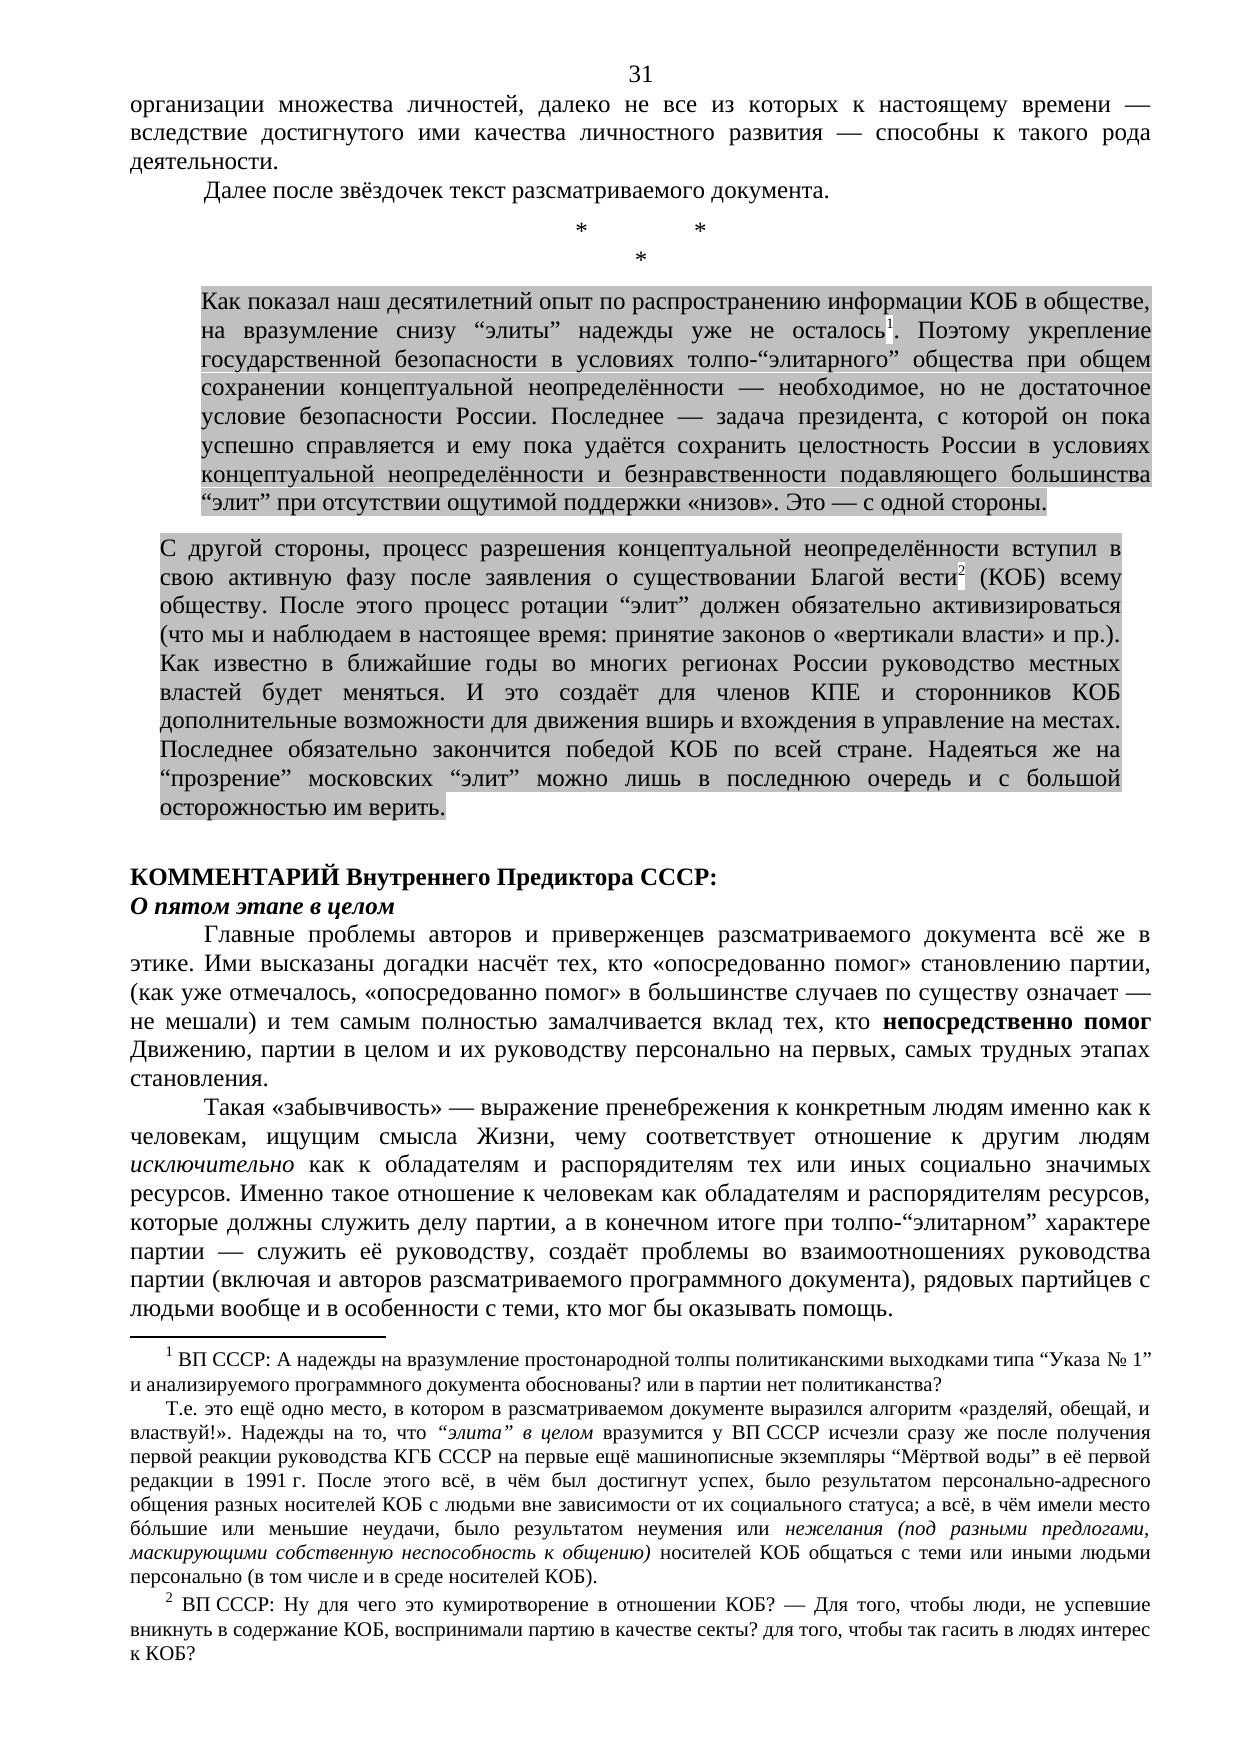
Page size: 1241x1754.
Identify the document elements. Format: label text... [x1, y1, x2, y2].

text ВП СССР: Ну для чего это кумиротворение в отношении КОБ? — Для того, чтобы люди, не успевшие вникнуть в содержание КОБ, воспринимали партию в качестве секты? для того, чтобы так гасить в людях интерес к КОБ? [130, 1588, 1152, 1665]
text * * * [130, 216, 1152, 274]
text КОММЕНТАРИЙ Внутреннего Предиктора СССР: О пятом этапе в целом [130, 862, 1152, 919]
text организации множества личностей, далеко не все из которых к настоящему времени — вследствие достигнутого ими качества личностного развития — способны к такого рода деятельности. [130, 89, 1152, 175]
text Такая «забывчивость» — выражение пренебрежения к конкретным людям именно как к человекам, ищущим смысла Жизни, чему соответствует отношение к другим людям исключительно как к обладателям и распорядителям тех или иных социально значимых ресурсов. Именно такое отношение к человекам как обладателям и распорядителям ресурсов, которые должны служить делу партии, а в конечном итоге при толпо-“элитарном” характере партии — служить её руководству, создаёт проблемы во взаимоотношениях руководства партии (включая и авторов разсматриваемого программного документа), рядовых партийцев с людьми вообще и в особенности с теми, кто мог бы оказывать помощь. [130, 1092, 1152, 1322]
text Главные проблемы авторов и приверженцев разсматриваемого документа всё же в этике. Ими высказаны догадки насчёт тех, кто «опосредованно помог» становлению партии, (как уже отмечалось, «опосредованно помог» в большинстве случаев по существу означает — не мешали) и тем самым полностью замалчивается вклад тех, кто непосредственно помог Движению, партии в целом и их руководству персонально на первых, самых трудных этапах становления. [130, 919, 1152, 1092]
list Как показал наш десятилетний опыт по распространению информации КОБ в обществе, на вразумление снизу “элиты” надежды уже не осталось. Поэтому укрепление государственной безопасности в условиях толпо-“элитарного” общества при общем сохранении концептуальной неопределённости — необходимое, но не достаточное условие безопасности России. Последнее — задача президента, с которой он пока успешно справляется и ему пока удаётся сохранить целостность России в условиях концептуальной неопределённости и безнравственности подавляющего большинства “элит” при отсутствии ощутимой поддержки «низов». Это — с одной стороны. [171, 286, 1152, 516]
list Т.е. это ещё одно место, в котором в разсматриваемом документе выразился алгоритм «разделяй, обещай, и властвуй!». Надежды на то, что “элита” в целом вразумится у ВП СССР исчезли сразу же после получения первой реакции руководства КГБ СССР на первые ещё машинописные экземпляры “Мёртвой воды” в её первой редакции в 1991 г. После этого всё, в чём был достигнут успех, было результатом персонально-адресного общения разных носителей КОБ с людьми вне зависимости от их социального статуса; а всё, в чём имели место бóльшие или меньшие неудачи, было результатом неумения или нежелания (под разными предлогами, маскирующими собственную неспособность к общению) носителей КОБ общаться с теми или иными людьми персонально (в том числе и в среде носителей КОБ). [130, 1396, 1152, 1588]
text С другой стороны, процесс разрешения концептуальной неопределённости вступил в свою активную фазу после заявления о существовании Благой вести (КОБ) всему обществу. После этого процесс ротации “элит” должен обязательно активизироваться (что мы и наблюдаем в настоящее время: принятие законов о «вертикали власти» и пр.). Как известно в ближайшие годы во многих регионах России руководство местных властей будет меняться. И это создаёт для членов КПЕ и сторонников КОБ дополнительные возможности для движения вширь и вхождения в управление на местах. Последнее обязательно закончится победой КОБ по всей стране. Надеяться же на “прозрение” московских “элит” можно лишь в последнюю очередь и с большой осторожностью им верить. [159, 533, 1122, 820]
text Далее после звёздочек текст разсматриваемого документа. [130, 175, 1152, 204]
list ВП СССР: А надежды на вразумление простонародной толпы политиканскими выходками типа “Указа № 1” и анализируемого программного документа обоснованы? или в партии нет политиканства? [130, 1343, 1152, 1396]
